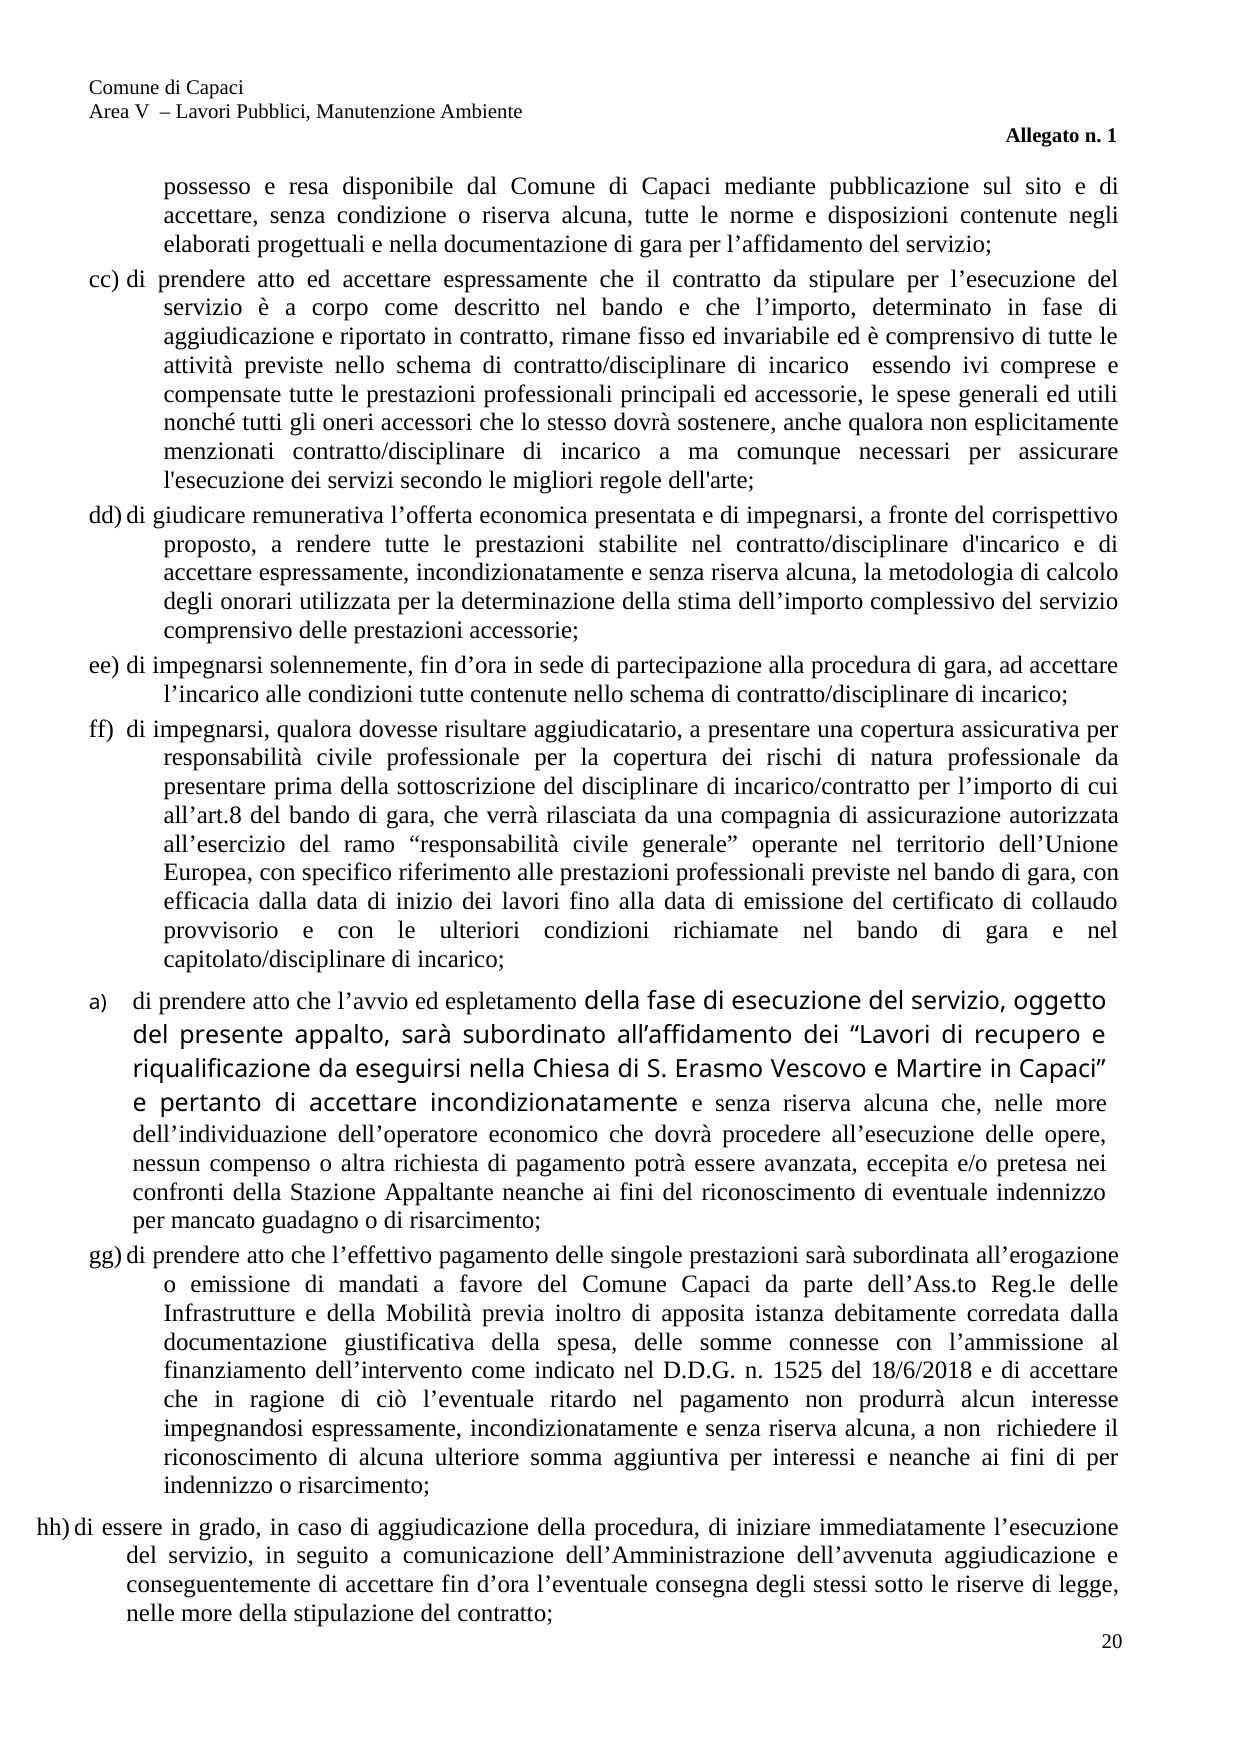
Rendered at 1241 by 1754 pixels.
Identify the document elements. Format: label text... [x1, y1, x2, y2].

list di essere in grado, in caso di aggiudicazione della procedura, di iniziare immediatamente l’esecuzione del servizio, in seguito a comunicazione dell’Amministrazione dell’avvenuta aggiudicazione e conseguentemente di accettare fin d’ora l’eventuale consegna degli stessi sotto le riserve di legge, nelle more della stipulazione del contratto; [36, 1512, 1120, 1627]
list di prendere atto che l’effettivo pagamento delle singole prestazioni sarà subordinata all’erogazione o emissione di mandati a favore del Comune Capaci da parte dell’Ass.to Reg.le delle Infrastrutture e della Mobilità previa inoltro di apposita istanza debitamente corredata dalla documentazione giustificativa della spesa, delle somme connesse con l’ammissione al finanziamento dell’intervento come indicato nel D.D.G. n. 1525 del 18/6/2018 e di accettare che in ragione di ciò l’eventuale ritardo nel pagamento non produrrà alcun interesse impegnandosi espressamente, incondizionatamente e senza riserva alcuna, a non richiedere il riconoscimento di alcuna ulteriore somma aggiuntiva per interessi e neanche ai fini di per indennizzo o risarcimento; [89, 1240, 1120, 1499]
list di giudicare remunerativa l’offerta economica presentata e di impegnarsi, a fronte del corrispettivo proposto, a rendere tutte le prestazioni stabilite nel contratto/disciplinare d'incarico e di accettare espressamente, incondizionatamente e senza riserva alcuna, la metodologia di calcolo degli onorari utilizzata per la determinazione della stima dell’importo complessivo del servizio comprensivo delle prestazioni accessorie; [89, 500, 1120, 644]
list possesso e resa disponibile dal Comune di Capaci mediante pubblicazione sul sito e di accettare, senza condizione o riserva alcuna, tutte le norme e disposizioni contenute negli elaborati progettuali e nella documentazione di gara per l’affidamento del servizio; [89, 171, 1120, 257]
list di prendere atto che l’avvio ed espletamento della fase di esecuzione del servizio, oggetto del presente appalto, sarà subordinato all’affidamento dei “Lavori di recupero e riqualificazione da eseguirsi nella Chiesa di S. Erasmo Vescovo e Martire in Capaci” e pertanto di accettare incondizionatamente e senza riserva alcuna che, nelle more dell’individuazione dell’operatore economico che dovrà procedere all’esecuzione delle opere, nessun compenso o altra richiesta di pagamento potrà essere avanzata, eccepita e/o pretesa nei confronti della Stazione Appaltante neanche ai fini del riconoscimento di eventuale indennizzo per mancato guadagno o di risarcimento; [89, 983, 1107, 1234]
list di impegnarsi solennemente, fin d’ora in sede di partecipazione alla procedura di gara, ad accettare l’incarico alle condizioni tutte contenute nello schema di contratto/disciplinare di incarico; [89, 650, 1120, 707]
list di prendere atto ed accettare espressamente che il contratto da stipulare per l’esecuzione del servizio è a corpo come descritto nel bando e che l’importo, determinato in fase di aggiudicazione e riportato in contratto, rimane fisso ed invariabile ed è comprensivo di tutte le attività previste nello schema di contratto/disciplinare di incarico essendo ivi comprese e compensate tutte le prestazioni professionali principali ed accessorie, le spese generali ed utili nonché tutti gli oneri accessori che lo stesso dovrà sostenere, anche qualora non esplicitamente menzionati contratto/disciplinare di incarico a ma comunque necessari per assicurare l'esecuzione dei servizi secondo le migliori regole dell'arte; [89, 264, 1120, 494]
list di impegnarsi, qualora dovesse risultare aggiudicatario, a presentare una copertura assicurativa per responsabilità civile professionale per la copertura dei rischi di natura professionale da presentare prima della sottoscrizione del disciplinare di incarico/contratto per l’importo di cui all’art.8 del bando di gara, che verrà rilasciata da una compagnia di assicurazione autorizzata all’esercizio del ramo “responsabilità civile generale” operante nel territorio dell’Unione Europea, con specifico riferimento alle prestazioni professionali previste nel bando di gara, con efficacia dalla data di inizio dei lavori fino alla data di emissione del certificato di collaudo provvisorio e con le ulteriori condizioni richiamate nel bando di gara e nel capitolato/disciplinare di incarico; [89, 714, 1120, 972]
